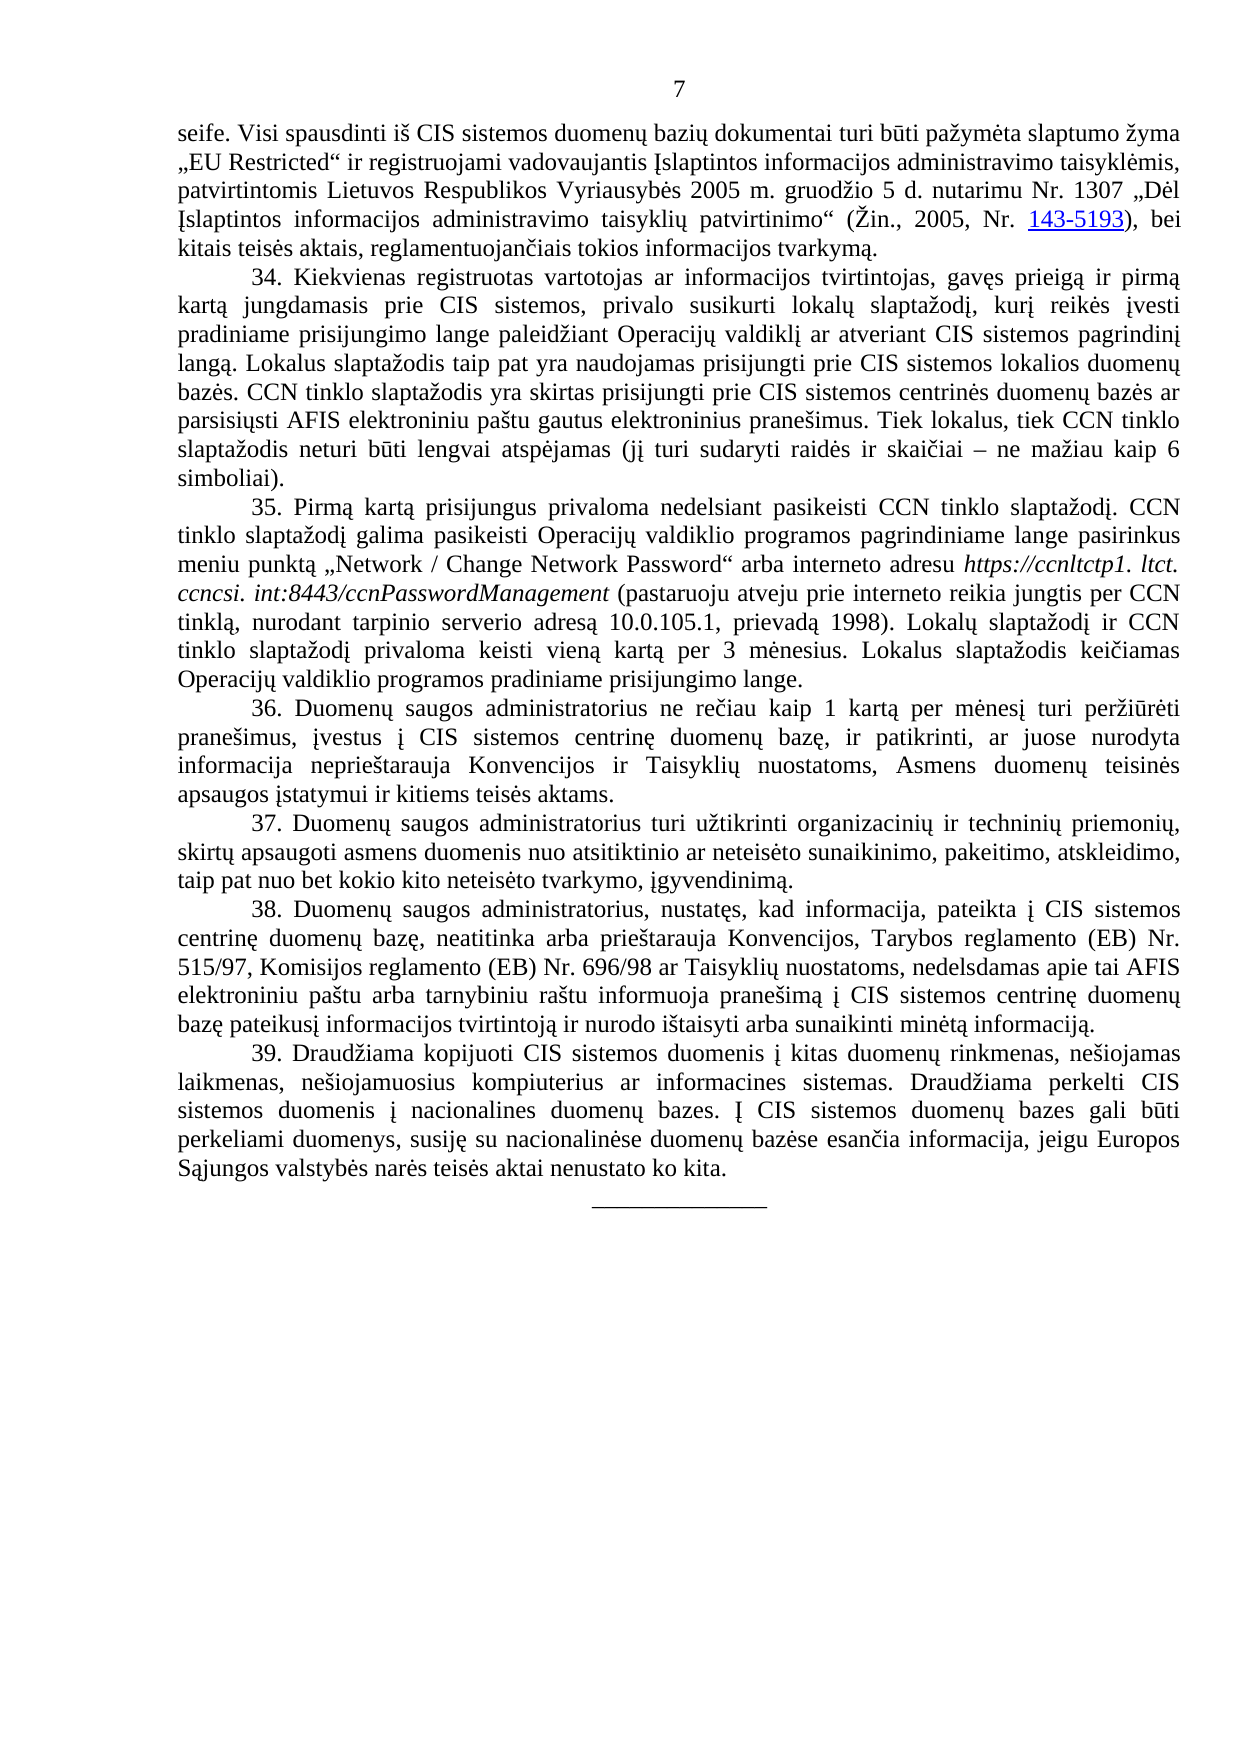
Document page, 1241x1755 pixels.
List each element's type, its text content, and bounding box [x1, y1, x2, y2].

text 39. Draudžiama kopijuoti CIS sistemos duomenis į kitas duomenų rinkmenas, nešiojamas laikmenas, nešiojamuosius kompiuterius ar informacines sistemas. Draudžiama perkelti CIS sistemos duomenis į nacionalines duomenų bazes. Į CIS sistemos duomenų bazes gali būti perkeliami duomenys, susiję su nacionalinėse duomenų bazėse esančia informacija, jeigu Europos Sąjungos valstybės narės teisės aktai nenustato ko kita. [177, 1038, 1181, 1182]
text 37. Duomenų saugos administratorius turi užtikrinti organizacinių ir techninių priemonių, skirtų apsaugoti asmens duomenis nuo atsitiktinio ar neteisėto sunaikinimo, pakeitimo, atskleidimo, taip pat nuo bet kokio kito neteisėto tvarkymo, įgyvendinimą. [177, 808, 1181, 894]
text 36. Duomenų saugos administratorius ne rečiau kaip 1 kartą per mėnesį turi peržiūrėti pranešimus, įvestus į CIS sistemos centrinę duomenų bazę, ir patikrinti, ar juose nurodyta informacija neprieštarauja Konvencijos ir Taisyklių nuostatoms, Asmens duomenų teisinės apsaugos įstatymui ir kitiems teisės aktams. [177, 693, 1181, 808]
text ______________ [177, 1182, 1181, 1211]
text 38. Duomenų saugos administratorius, nustatęs, kad informacija, pateikta į CIS sistemos centrinę duomenų bazę, neatitinka arba prieštarauja Konvencijos, Tarybos reglamento (EB) Nr. 515/97, Komisijos reglamento (EB) Nr. 696/98 ar Taisyklių nuostatoms, nedelsdamas apie tai AFIS elektroniniu paštu arba tarnybiniu raštu informuoja pranešimą į CIS sistemos centrinę duomenų bazę pateikusį informacijos tvirtintoją ir nurodo ištaisyti arba sunaikinti minėtą informaciją. [177, 894, 1181, 1038]
text seife. Visi spausdinti iš CIS sistemos duomenų bazių dokumentai turi būti pažymėta slaptumo žyma „EU Restricted“ ir registruojami vadovaujantis Įslaptintos informacijos administravimo taisyklėmis, patvirtintomis Lietuvos Respublikos Vyriausybės 2005 m. gruodžio 5 d. nutarimu Nr. 1307 „Dėl Įslaptintos informacijos administravimo taisyklių patvirtinimo“ (Žin., 2005, Nr. 143-5193), bei kitais teisės aktais, reglamentuojančiais tokios informacijos tvarkymą. [177, 118, 1181, 262]
text 34. Kiekvienas registruotas vartotojas ar informacijos tvirtintojas, gavęs prieigą ir pirmą kartą jungdamasis prie CIS sistemos, privalo susikurti lokalų slaptažodį, kurį reikės įvesti pradiniame prisijungimo lange paleidžiant Operacijų valdiklį ar atveriant CIS sistemos pagrindinį langą. Lokalus slaptažodis taip pat yra naudojamas prisijungti prie CIS sistemos lokalios duomenų bazės. CCN tinklo slaptažodis yra skirtas prisijungti prie CIS sistemos centrinės duomenų bazės ar parsisiųsti AFIS elektroniniu paštu gautus elektroninius pranešimus. Tiek lokalus, tiek CCN tinklo slaptažodis neturi būti lengvai atspėjamas (jį turi sudaryti raidės ir skaičiai – ne mažiau kaip 6 simboliai). [177, 262, 1181, 492]
text 35. Pirmą kartą prisijungus privaloma nedelsiant pasikeisti CCN tinklo slaptažodį. CCN tinklo slaptažodį galima pasikeisti Operacijų valdiklio programos pagrindiniame lange pasirinkus meniu punktą „Network / Change Network Password“ arba interneto adresu https://ccnltctp1. ltct. ccncsi. int:8443/ccnPasswordManagement (pastaruoju atveju prie interneto reikia jungtis per CCN tinklą, nurodant tarpinio serverio adresą 10.0.105.1, prievadą 1998). Lokalų slaptažodį ir CCN tinklo slaptažodį privaloma keisti vieną kartą per 3 mėnesius. Lokalus slaptažodis keičiamas Operacijų valdiklio programos pradiniame prisijungimo lange. [177, 492, 1181, 693]
